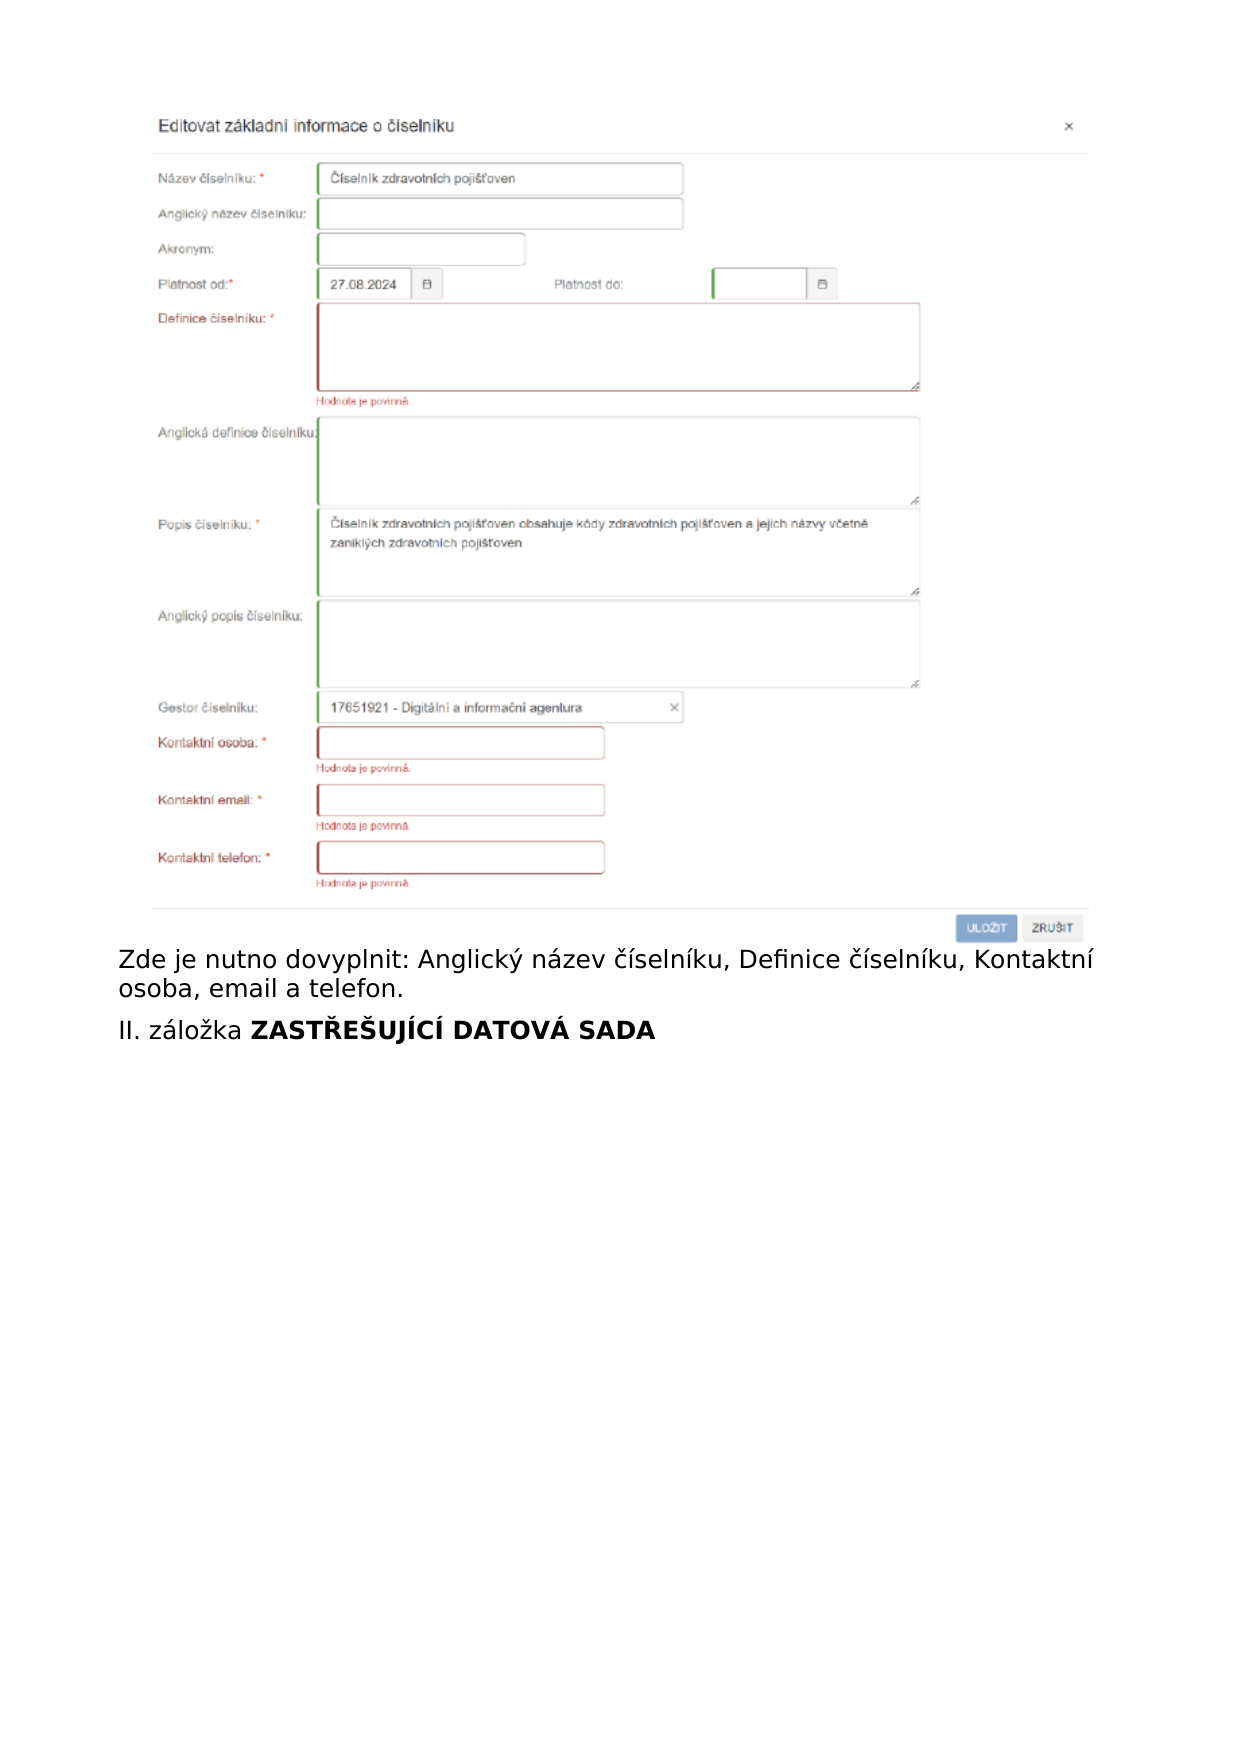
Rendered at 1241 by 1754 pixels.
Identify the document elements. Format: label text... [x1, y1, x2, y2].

text II. záložka ZASTŘEŠUJÍCÍ DATOVÁ SADA [118, 1016, 1122, 1045]
text Zde je nutno dovyplnit: Anglický název číselníku, Definice číselníku, Kontaktní osoba, email a telefon. [118, 916, 1122, 1003]
picture [151, 118, 1089, 946]
